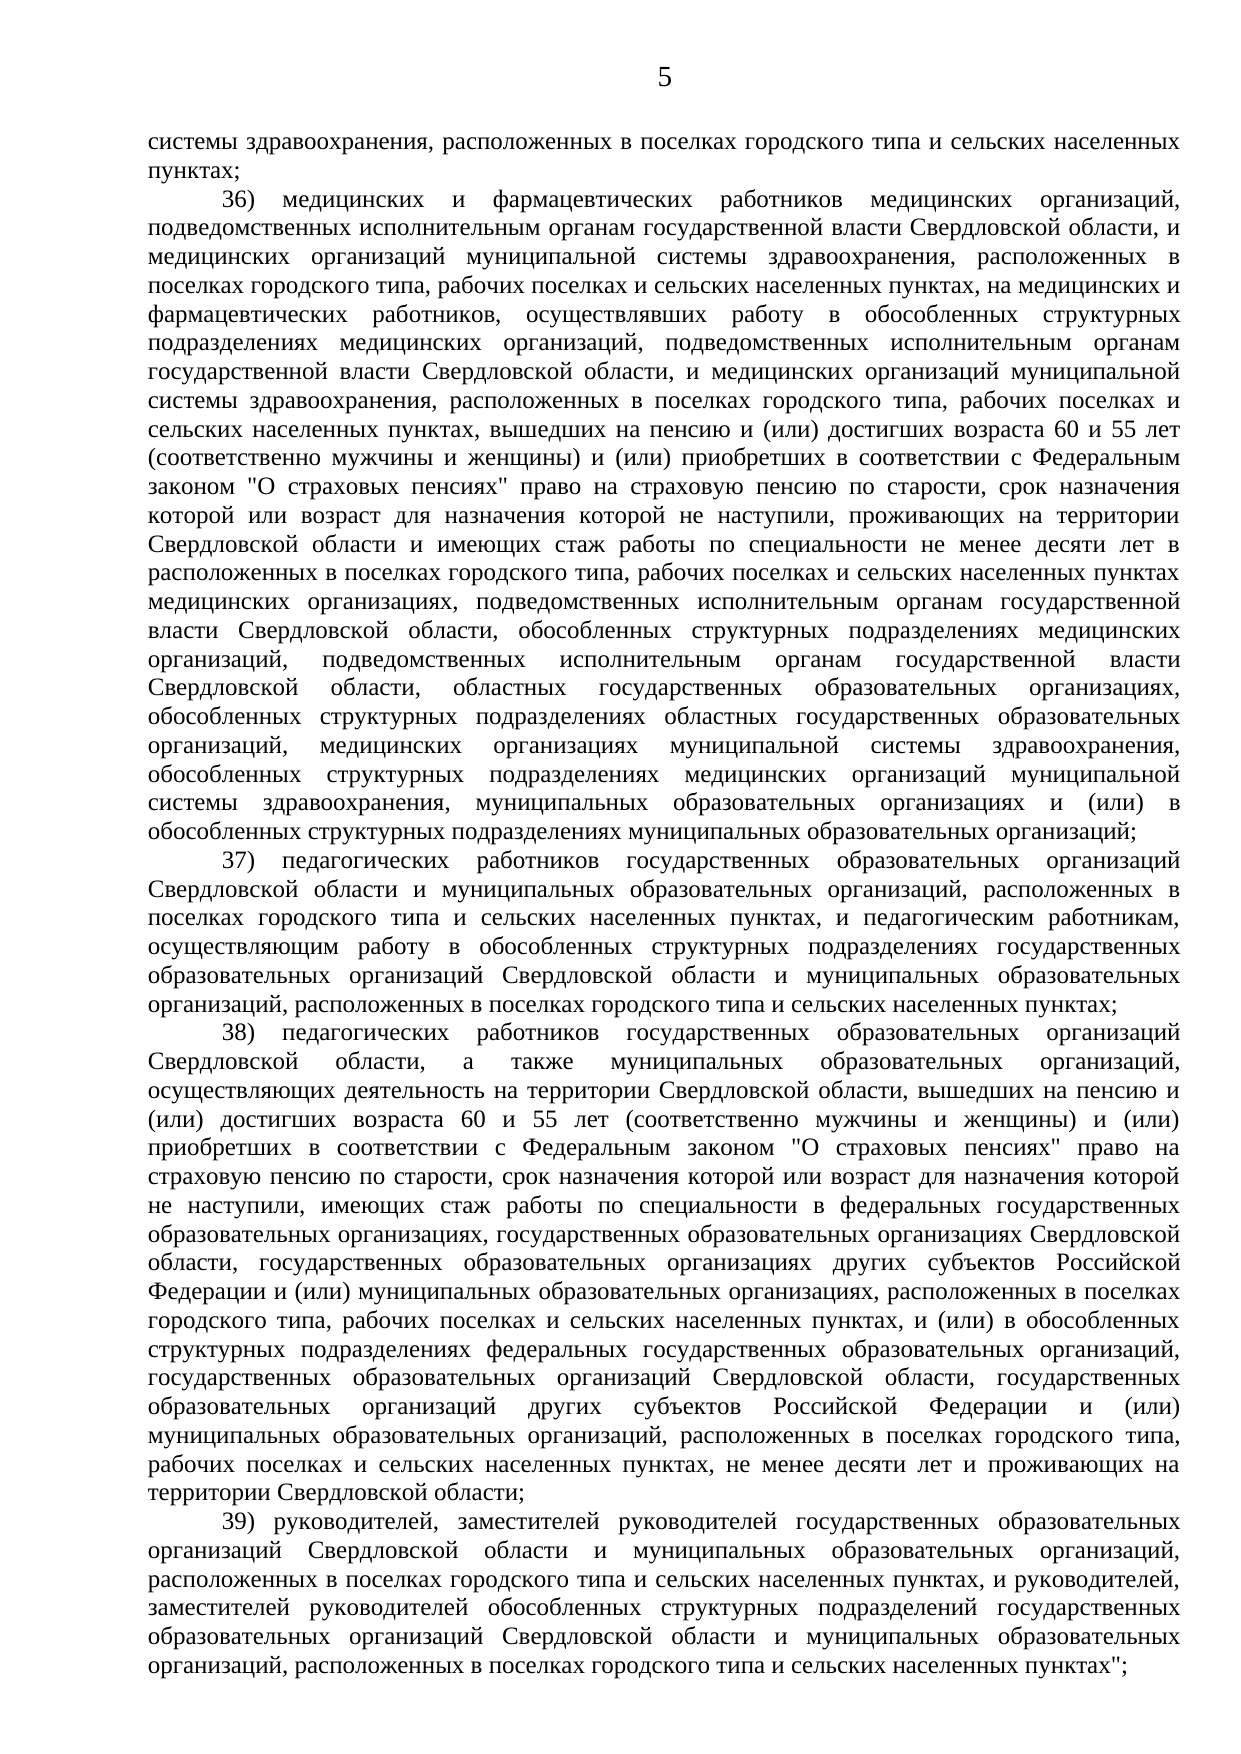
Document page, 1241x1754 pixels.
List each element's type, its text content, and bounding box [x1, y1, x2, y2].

text 38) педагогических работников государственных образовательных организаций Свердловской области, а также муниципальных образовательных организаций, осуществляющих деятельность на территории Свердловской области, вышедших на пенсию и (или) достигших возраста 60 и 55 лет (соответственно мужчины и женщины) и (или) приобретших в соответствии с Федеральным законом "О страховых пенсиях" право на страховую пенсию по старости, срок назначения которой или возраст для назначения которой не наступили, имеющих стаж работы по специальности в федеральных государственных образовательных организациях, государственных образовательных организациях Свердловской области, государственных образовательных организациях других субъектов Российской Федерации и (или) муниципальных образовательных организациях, расположенных в поселках городского типа, рабочих поселках и сельских населенных пунктах, и (или) в обособленных структурных подразделениях федеральных государственных образовательных организаций, государственных образовательных организаций Свердловской области, государственных образовательных организаций других субъектов Российской Федерации и (или) муниципальных образовательных организаций, расположенных в поселках городского типа, рабочих поселках и сельских населенных пунктах, не менее десяти лет и проживающих на территории Свердловской области; [148, 1017, 1181, 1506]
text 36) медицинских и фармацевтических работников медицинских организаций, подведомственных исполнительным органам государственной власти Свердловской области, и медицинских организаций муниципальной системы здравоохранения, расположенных в поселках городского типа, рабочих поселках и сельских населенных пунктах, на медицинских и фармацевтических работников, осуществлявших работу в обособленных структурных подразделениях медицинских организаций, подведомственных исполнительным органам государственной власти Свердловской области, и медицинских организаций муниципальной системы здравоохранения, расположенных в поселках городского типа, рабочих поселках и сельских населенных пунктах, вышедших на пенсию и (или) достигших возраста 60 и 55 лет (соответственно мужчины и женщины) и (или) приобретших в соответствии с Федеральным законом "О страховых пенсиях" право на страховую пенсию по старости, срок назначения которой или возраст для назначения которой не наступили, проживающих на территории Свердловской области и имеющих стаж работы по специальности не менее десяти лет в расположенных в поселках городского типа, рабочих поселках и сельских населенных пунктах медицинских организациях, подведомственных исполнительным органам государственной власти Свердловской области, обособленных структурных подразделениях медицинских организаций, подведомственных исполнительным органам государственной власти Свердловской области, областных государственных образовательных организациях, обособленных структурных подразделениях областных государственных образовательных организаций, медицинских организациях муниципальной системы здравоохранения, обособленных структурных подразделениях медицинских организаций муниципальной системы здравоохранения, муниципальных образовательных организациях и (или) в обособленных структурных подразделениях муниципальных образовательных организаций; [148, 184, 1181, 845]
text системы здравоохранения, расположенных в поселках городского типа и сельских населенных пунктах; [148, 126, 1181, 184]
text 39) руководителей, заместителей руководителей государственных образовательных организаций Свердловской области и муниципальных образовательных организаций, расположенных в поселках городского типа и сельских населенных пунктах, и руководителей, заместителей руководителей обособленных структурных подразделений государственных образовательных организаций Свердловской области и муниципальных образовательных организаций, расположенных в поселках городского типа и сельских населенных пунктах"; [148, 1506, 1181, 1679]
text 37) педагогических работников государственных образовательных организаций Свердловской области и муниципальных образовательных организаций, расположенных в поселках городского типа и сельских населенных пунктах, и педагогическим работникам, осуществляющим работу в обособленных структурных подразделениях государственных образовательных организаций Свердловской области и муниципальных образовательных организаций, расположенных в поселках городского типа и сельских населенных пунктах; [148, 845, 1181, 1017]
